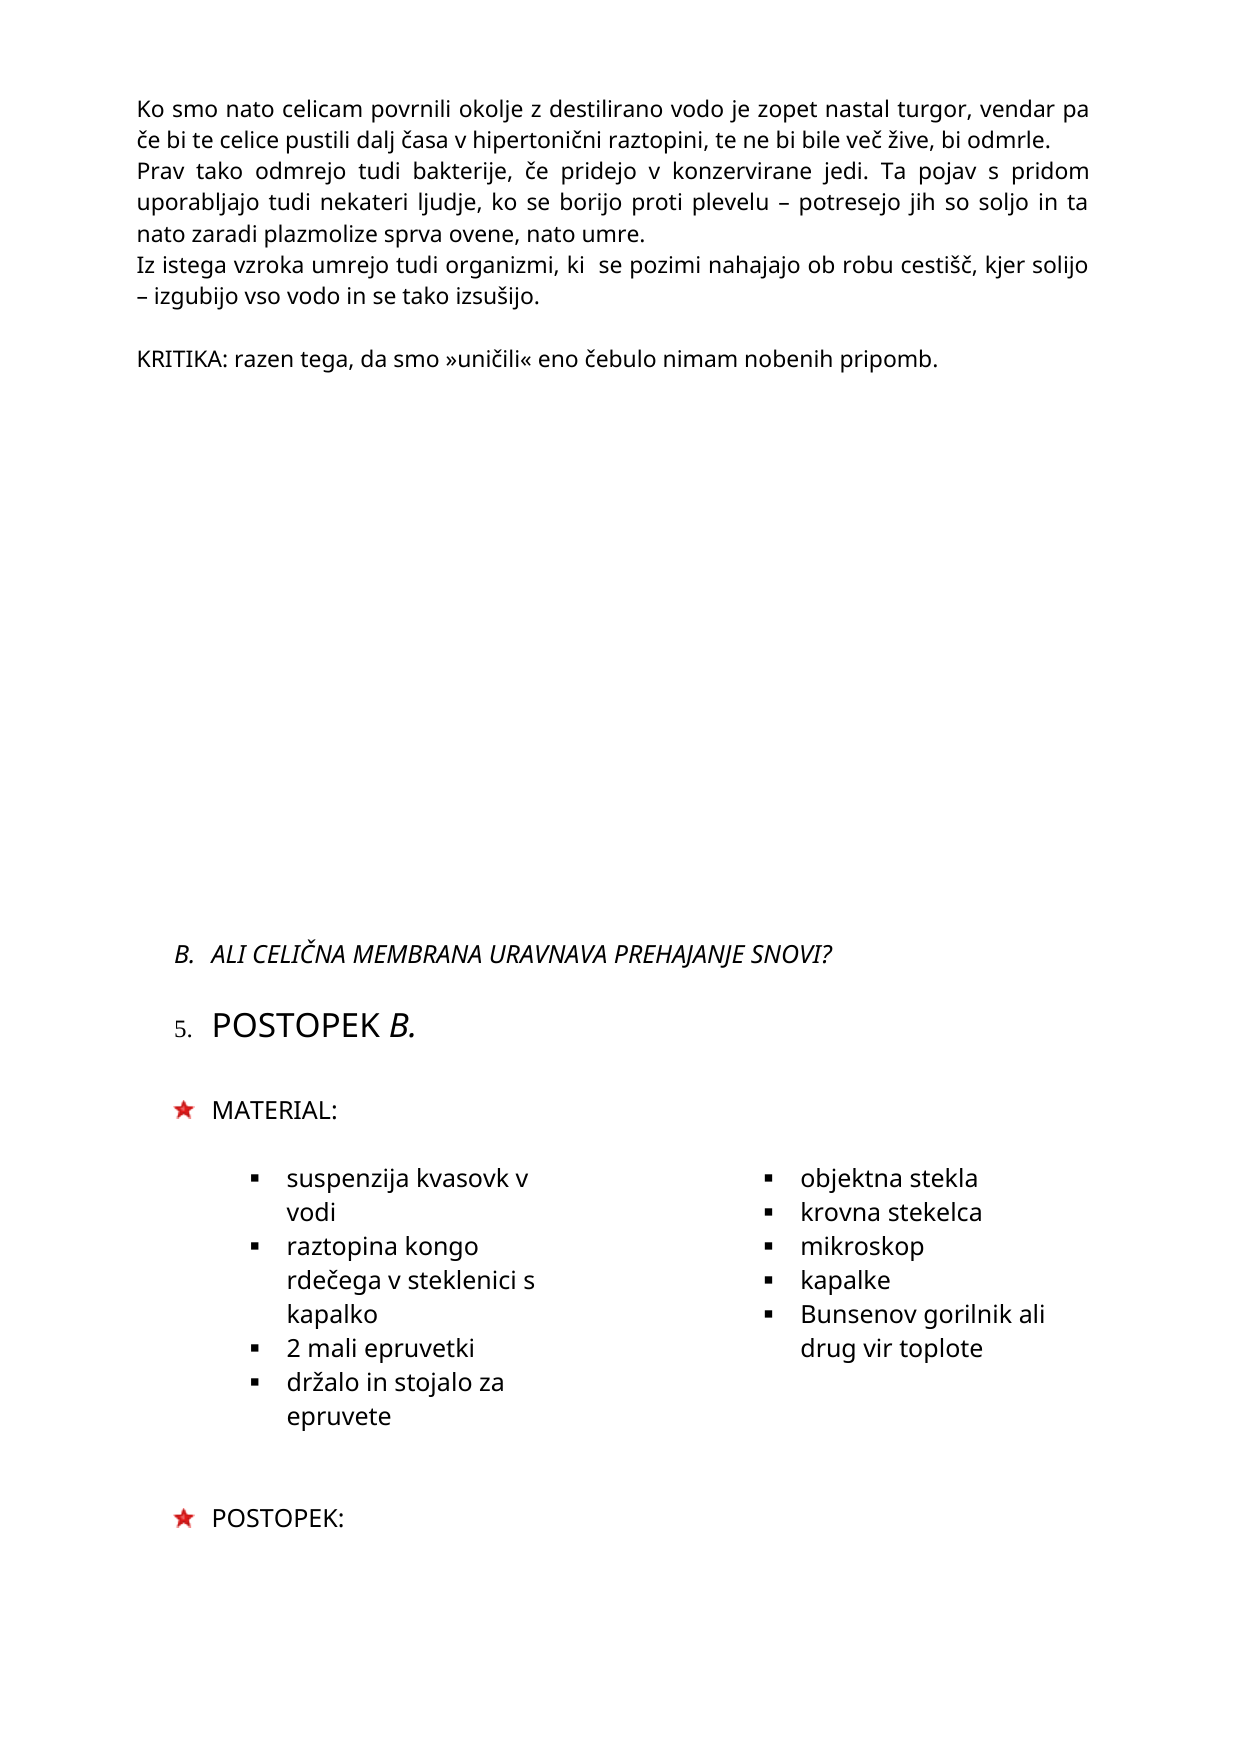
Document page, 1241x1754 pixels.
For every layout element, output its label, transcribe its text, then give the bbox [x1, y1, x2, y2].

list mikroskop [763, 1229, 1091, 1263]
list kapalke [763, 1263, 1091, 1297]
picture [173, 1100, 195, 1119]
list krovna stekelca [763, 1194, 1091, 1229]
list ALI CELIČNA MEMBRANA URAVNAVA PREHAJANJE SNOVI? [174, 936, 1091, 970]
list POSTOPEK B. [174, 1002, 1091, 1047]
list raztopina kongo rdečega v steklenici s kapalko [249, 1229, 576, 1331]
text MATERIAL: [174, 1092, 1091, 1126]
list Bunsenov gorilnik ali drug vir toplote [763, 1297, 1091, 1365]
list držalo in stojalo za epruvete [249, 1365, 576, 1433]
text KRITIKA: razen tega, da smo »uničili« eno čebulo nimam nobenih pripomb. [136, 342, 1091, 374]
picture [173, 1508, 195, 1528]
text POSTOPEK: [174, 1501, 1091, 1535]
list 2 mali epruvetki [249, 1331, 576, 1365]
list objektna stekla [763, 1161, 1091, 1194]
list suspenzija kvasovk v vodi [249, 1161, 576, 1229]
text Prav tako odmrejo tudi bakterije, če pridejo v konzervirane jedi. Ta pojav s pridom uporabljajo tudi nekateri ljudje, ko se borijo proti plevelu – potresejo jih so soljo in ta nato zaradi plazmolize sprva ovene, nato umre. [136, 155, 1091, 249]
text Iz istega vzroka umrejo tudi organizmi, ki se pozimi nahajajo ob robu cestišč, kjer solijo – izgubijo vso vodo in se tako izsušijo. [136, 249, 1091, 311]
text Ko smo nato celicam povrnili okolje z destilirano vodo je zopet nastal turgor, vendar pa če bi te celice pustili dalj časa v hipertonični raztopini, te ne bi bile več žive, bi odmrle. [136, 92, 1091, 155]
